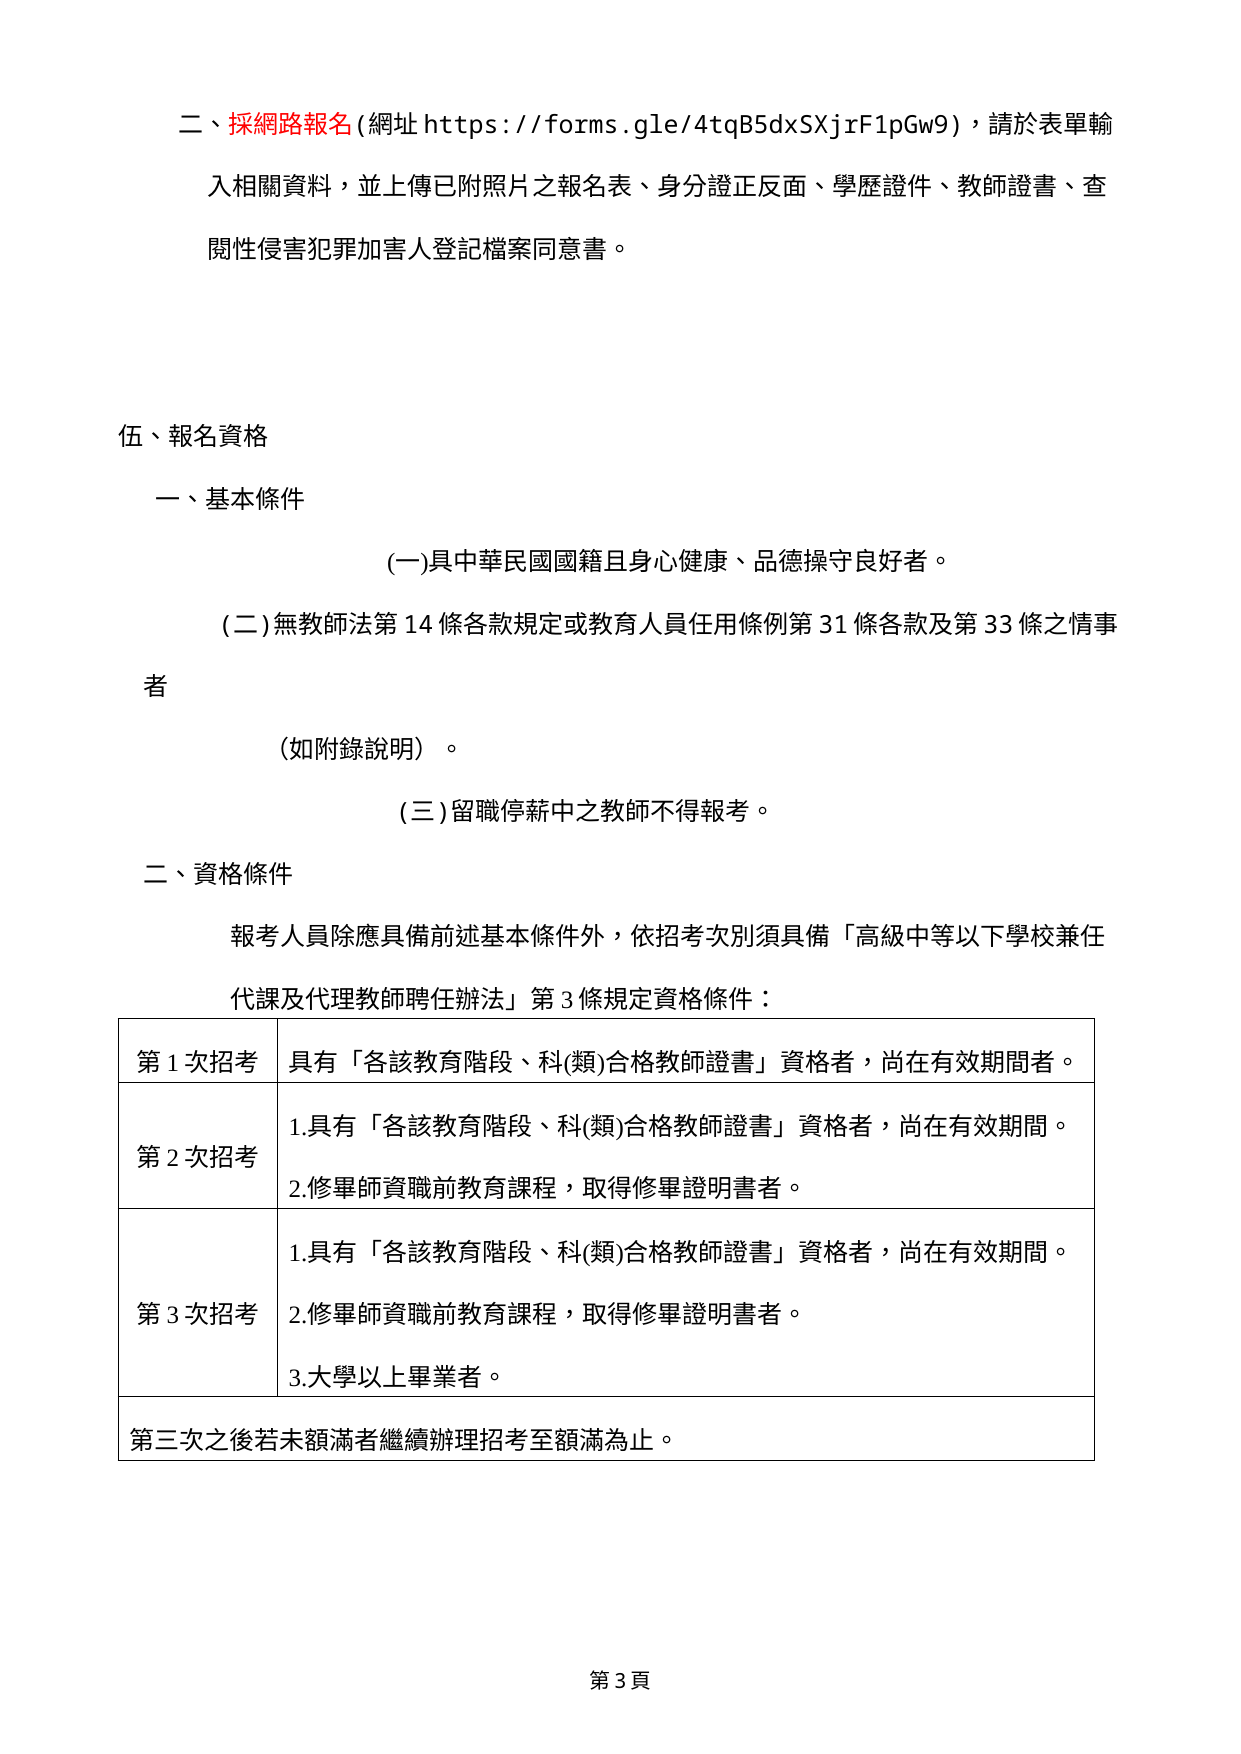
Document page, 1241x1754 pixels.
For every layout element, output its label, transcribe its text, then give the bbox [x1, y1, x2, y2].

table_cell 第2次招考 [119, 1083, 277, 1208]
text 二、資格條件 [118, 831, 1122, 893]
text (一)具中華民國國籍且身心健康、品德操守良好者。 [381, 518, 1122, 581]
table_cell 1.具有「各該教育階段、科(類)合格教師證書」資格者，尚在有效期間。 2.修畢師資職前教育課程，取得修畢證明書者。 [278, 1083, 1094, 1208]
table_cell 第三次之後若未額滿者繼續辦理招考至額滿為止。 [119, 1397, 1094, 1460]
text (三)留職停薪中之教師不得報考。 [381, 768, 1122, 831]
text (二)無教師法第14條各款規定或教育人員任用條例第31條各款及第33條之情事者 [143, 581, 1122, 706]
text 二、採網路報名(網址https://forms.gle/4tqB5dxSXjrF1pGw9)，請於表單輸入相關資料，並上傳已附照片之報名表、身分證正反面、學歷證件、教師證書、查閱性侵害犯罪加害人登記檔案同意書。 [118, 81, 1122, 268]
table_cell 1.具有「各該教育階段、科(類)合格教師證書」資格者，尚在有效期間。 2.修畢師資職前教育課程，取得修畢證明書者。 3.大學以上畢業者。 [278, 1209, 1094, 1396]
text （如附錄說明）。 [219, 706, 1122, 768]
table_header 具有「各該教育階段、科(類)合格教師證書」資格者，尚在有效期間者。 [278, 1019, 1094, 1082]
text 報考人員除應具備前述基本條件外，依招考次別須具備「高級中等以下學校兼任代課及代理教師聘任辦法」第3條規定資格條件： [231, 893, 1122, 1018]
text 伍、報名資格 [118, 393, 1122, 456]
text 一、基本條件 [143, 456, 1122, 518]
table_header 第1次招考 [119, 1019, 277, 1082]
table_cell 第3次招考 [119, 1209, 277, 1396]
